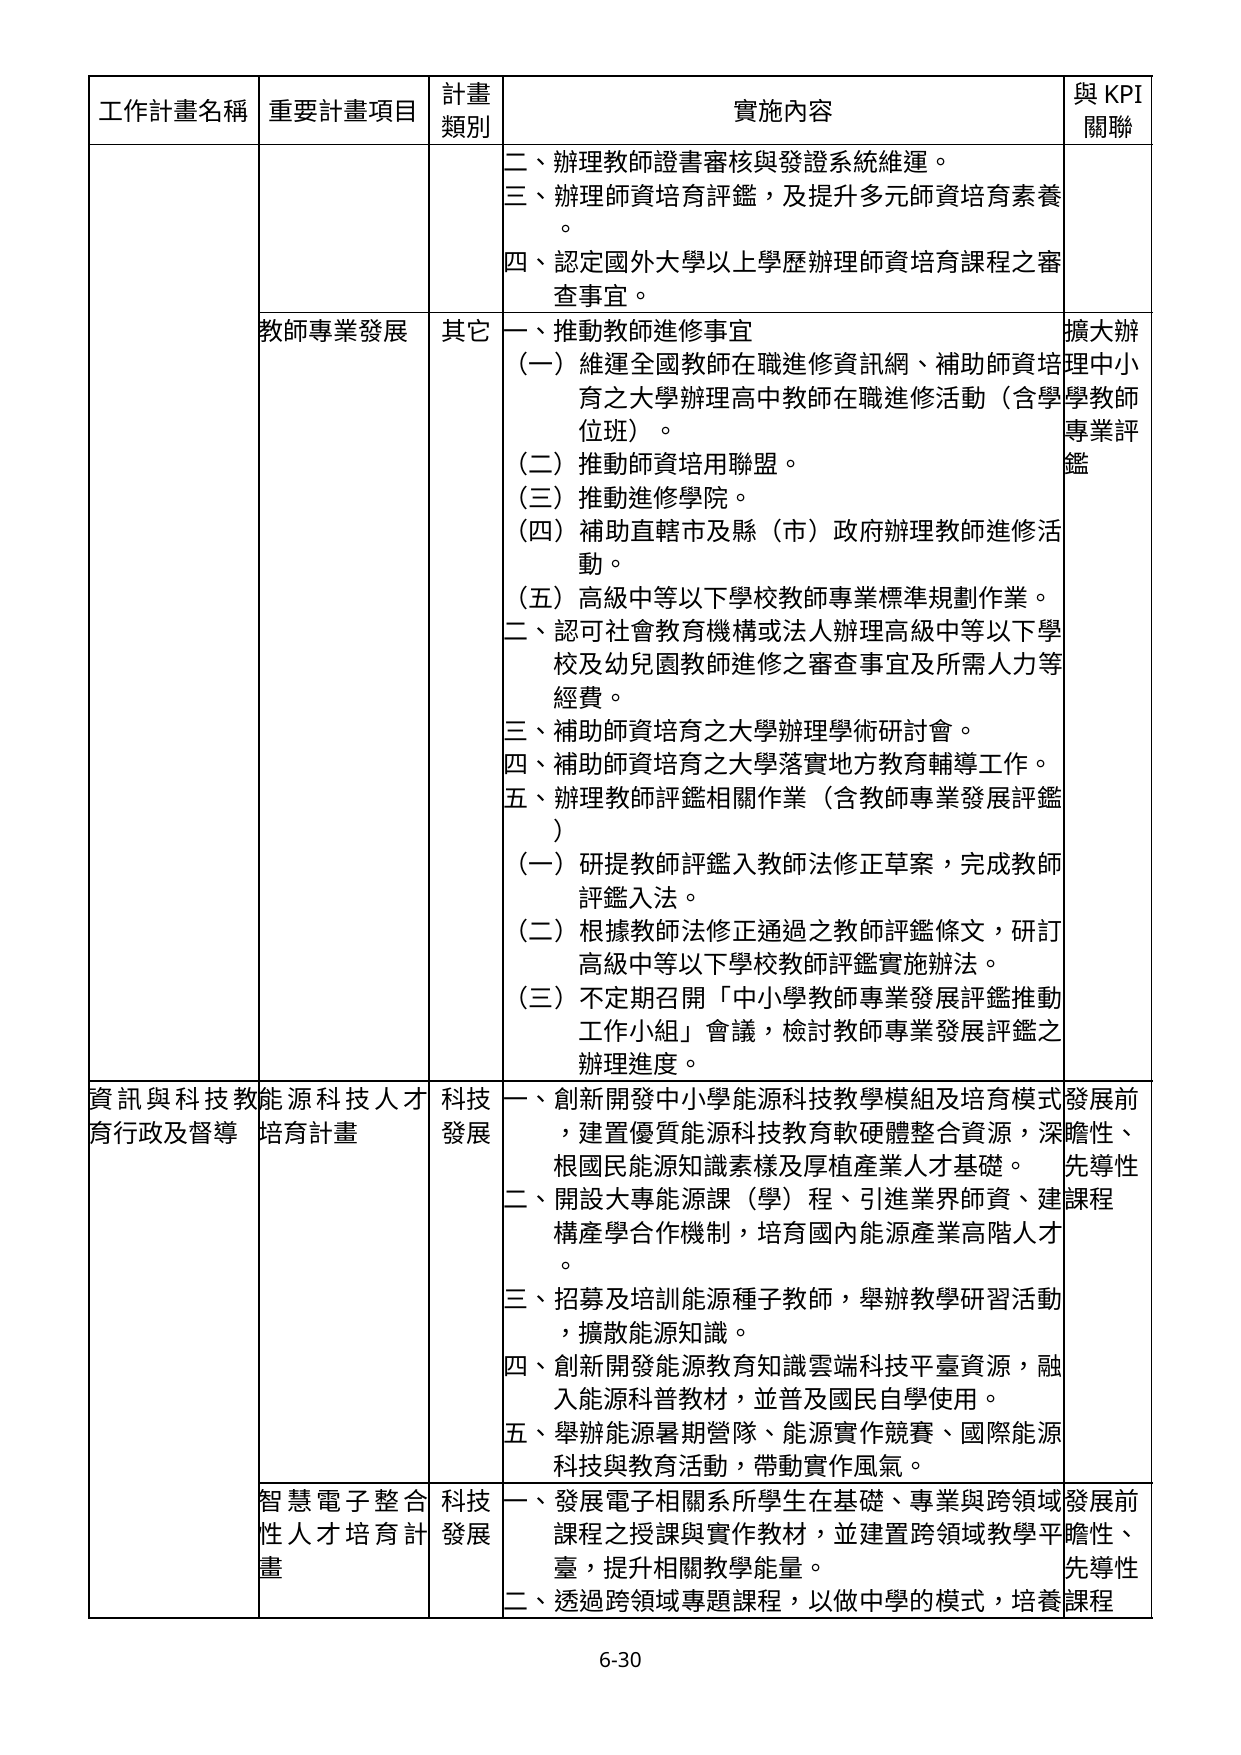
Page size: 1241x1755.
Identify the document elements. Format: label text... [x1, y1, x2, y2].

table_header 計畫類別 [430, 77, 502, 143]
table_header 工作計畫名稱 [90, 77, 258, 143]
table_cell 二、辦理教師證書審核與發證系統維運。 三、辦理師資培育評鑑，及提升多元師資培育素養。 四、認定國外大學以上學歷辦理師資培育課程之審查事宜。 [504, 145, 1063, 312]
table_cell 擴大辦理中小學教師專業評鑑 [1065, 313, 1151, 1080]
table_cell [1065, 145, 1151, 312]
table_cell 一、推動教師進修事宜 （一）維運全國教師在職進修資訊網、補助師資培育之大學辦理高中教師在職進修活動（含學位班）。 （二）推動師資培用聯盟。 （三）推動進修學院。 （四）補助直轄市及縣（市）政府辦理教師進修活動。 （五）高級中等以下學校教師專業標準規劃作業。 二、認可社會教育機構或法人辦理高級中等以下學校及幼兒園教師進修之審查事宜及所需人力等經費。 三、補助師資培育之大學辦理學術研討會。 四、補助師資培育之大學落實地方教育輔導工作。 五、辦理教師評鑑相關作業（含教師專業發展評鑑） （一）研提教師評鑑入教師法修正草案，完成教師評鑑入法。 （二）根據教師法修正通過之教師評鑑條文，研訂高級中等以下學校教師評鑑實施辦法。 （三）不定期召開「中小學教師專業發展評鑑推動工作小組」會議，檢討教師專業發展評鑑之辦理進度。 [504, 313, 1063, 1080]
table_header 與KPI關聯 [1065, 77, 1151, 143]
table_cell [430, 145, 502, 312]
table_cell 發展前瞻性、先導性課程 [1065, 1484, 1151, 1617]
table_cell [260, 145, 428, 312]
table_cell 一、創新開發中小學能源科技教學模組及培育模式，建置優質能源科技教育軟硬體整合資源，深根國民能源知識素樣及厚植產業人才基礎。 二、開設大專能源課（學）程、引進業界師資、建構產學合作機制，培育國內能源產業高階人才。 三、招募及培訓能源種子教師，舉辦教學研習活動，擴散能源知識。 四、創新開發能源教育知識雲端科技平臺資源，融入能源科普教材，並普及國民自學使用。 五、舉辦能源暑期營隊、能源實作競賽、國際能源科技與教育活動，帶動實作風氣。 [504, 1082, 1063, 1482]
table_cell 科技發展 [430, 1484, 502, 1617]
table_cell 發展前瞻性、先導性課程 [1065, 1082, 1151, 1482]
table_cell 能源科技人才培育計畫 [260, 1082, 428, 1482]
table_cell 教師專業發展 [260, 313, 428, 1080]
table_cell 其它 [430, 313, 502, 1080]
table_cell 智慧電子整合性人才培育計畫 [260, 1484, 428, 1617]
table_cell 科技發展 [430, 1082, 502, 1482]
table_cell 一、發展電子相關系所學生在基礎、專業與跨領域課程之授課與實作教材，並建置跨領域教學平臺，提升相關教學能量。 二、透過跨領域專題課程，以做中學的模式，培養 [504, 1484, 1063, 1617]
table_cell [90, 145, 258, 1080]
table_header 重要計畫項目 [260, 77, 428, 143]
table_cell 資訊與科技教育行政及督導 [90, 1082, 258, 1617]
table_header 實施內容 [504, 77, 1063, 143]
